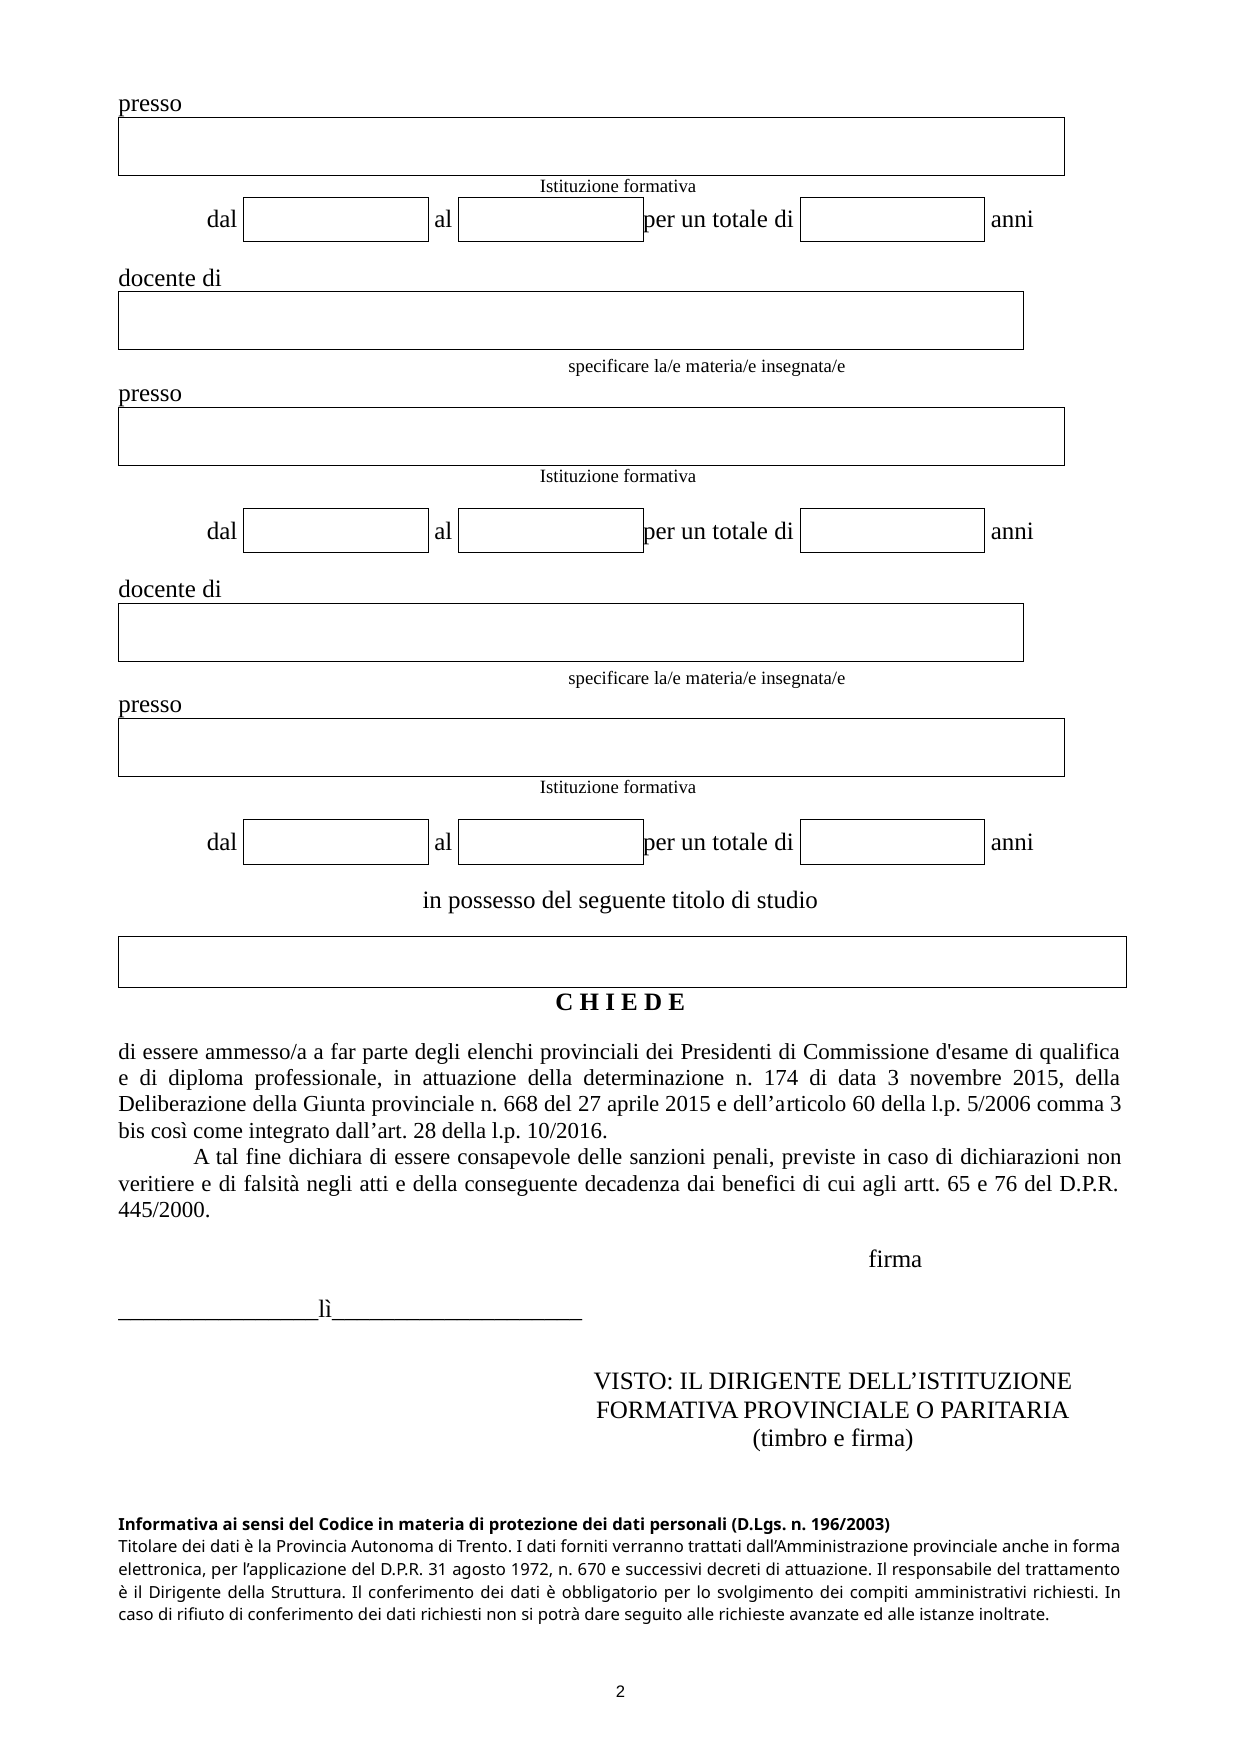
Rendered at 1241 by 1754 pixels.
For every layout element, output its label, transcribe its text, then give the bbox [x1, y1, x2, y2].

text A tal fine dichiara di essere consapevole delle sanzioni penali, previste in caso di dichiarazioni non veritiere e di falsità negli atti e della conseguente decadenza dai benefici di cui agli artt. 65 e 76 del D.P.R. 445/2000. [118, 1143, 1122, 1222]
text Istituzione formativa [118, 465, 1122, 486]
text presso [118, 88, 1122, 175]
text docente di [118, 574, 1122, 661]
text Informativa ai sensi del Codice in materia di protezione dei dati personali (D.Lgs. n. 196/2003) [118, 1512, 1122, 1535]
text anni [985, 819, 1122, 864]
text C H I E D E [118, 988, 1122, 1016]
text Titolare dei dati è la Provincia Autonoma di Trento. I dati forniti verranno trattati dall’Amministrazione provinciale anche in forma elettronica, per l’applicazione del D.P.R. 31 agosto 1972, n. 670 e successivi decreti di attuazione. Il responsabile del trattamento è il Dirigente della Struttura. Il conferimento dei dati è obbligatorio per lo svolgimento dei compiti amministrativi richiesti. In caso di rifiuto di conferimento dei dati richiesti non si potrà dare seguito alle richieste avanzate ed alle istanze inoltrate. [118, 1535, 1122, 1626]
text anni [985, 197, 1122, 241]
text ________________lì____________________ [118, 1294, 1122, 1323]
text presso [118, 689, 1122, 776]
text per un totale di [644, 197, 800, 241]
text presso [118, 378, 1122, 465]
text dal [118, 819, 243, 864]
text per un totale di [644, 508, 800, 552]
text al [429, 819, 458, 864]
text per un totale di [644, 819, 800, 864]
text Istituzione formativa [118, 175, 1122, 197]
text Istituzione formativa [118, 776, 1122, 798]
text specificare la/e materia/e insegnata/e [118, 661, 1122, 689]
text firma [118, 1244, 1122, 1273]
text IN POSSESSO DEL SEGUENTE TITOLO DI STUDIO [118, 885, 1122, 914]
text di essere ammesso/a a far parte degli elenchi provinciali dei Presidenti di Commissione d'esame di qualifica e di diploma professionale, in attuazione della determinazione n. 174 di data 3 novembre 2015, della Deliberazione della Giunta provinciale n. 668 del 27 aprile 2015 e dell’articolo 60 della l.p. 5/2006 comma 3 bis così come integrato dall’art. 28 della l.p. 10/2016. [118, 1038, 1122, 1143]
text specificare la/e materia/e insegnata/e [118, 349, 1122, 378]
text (timbro e firma) [543, 1423, 1122, 1452]
text VISTO: IL DIRIGENTE DELL’ISTITUZIONE FORMATIVA PROVINCIALE O PARITARIA [543, 1366, 1122, 1423]
text anni [985, 508, 1122, 552]
text dal [118, 197, 243, 241]
text docente di [118, 263, 1122, 349]
text dal [118, 508, 243, 552]
text al [429, 508, 458, 552]
text al [429, 197, 458, 241]
